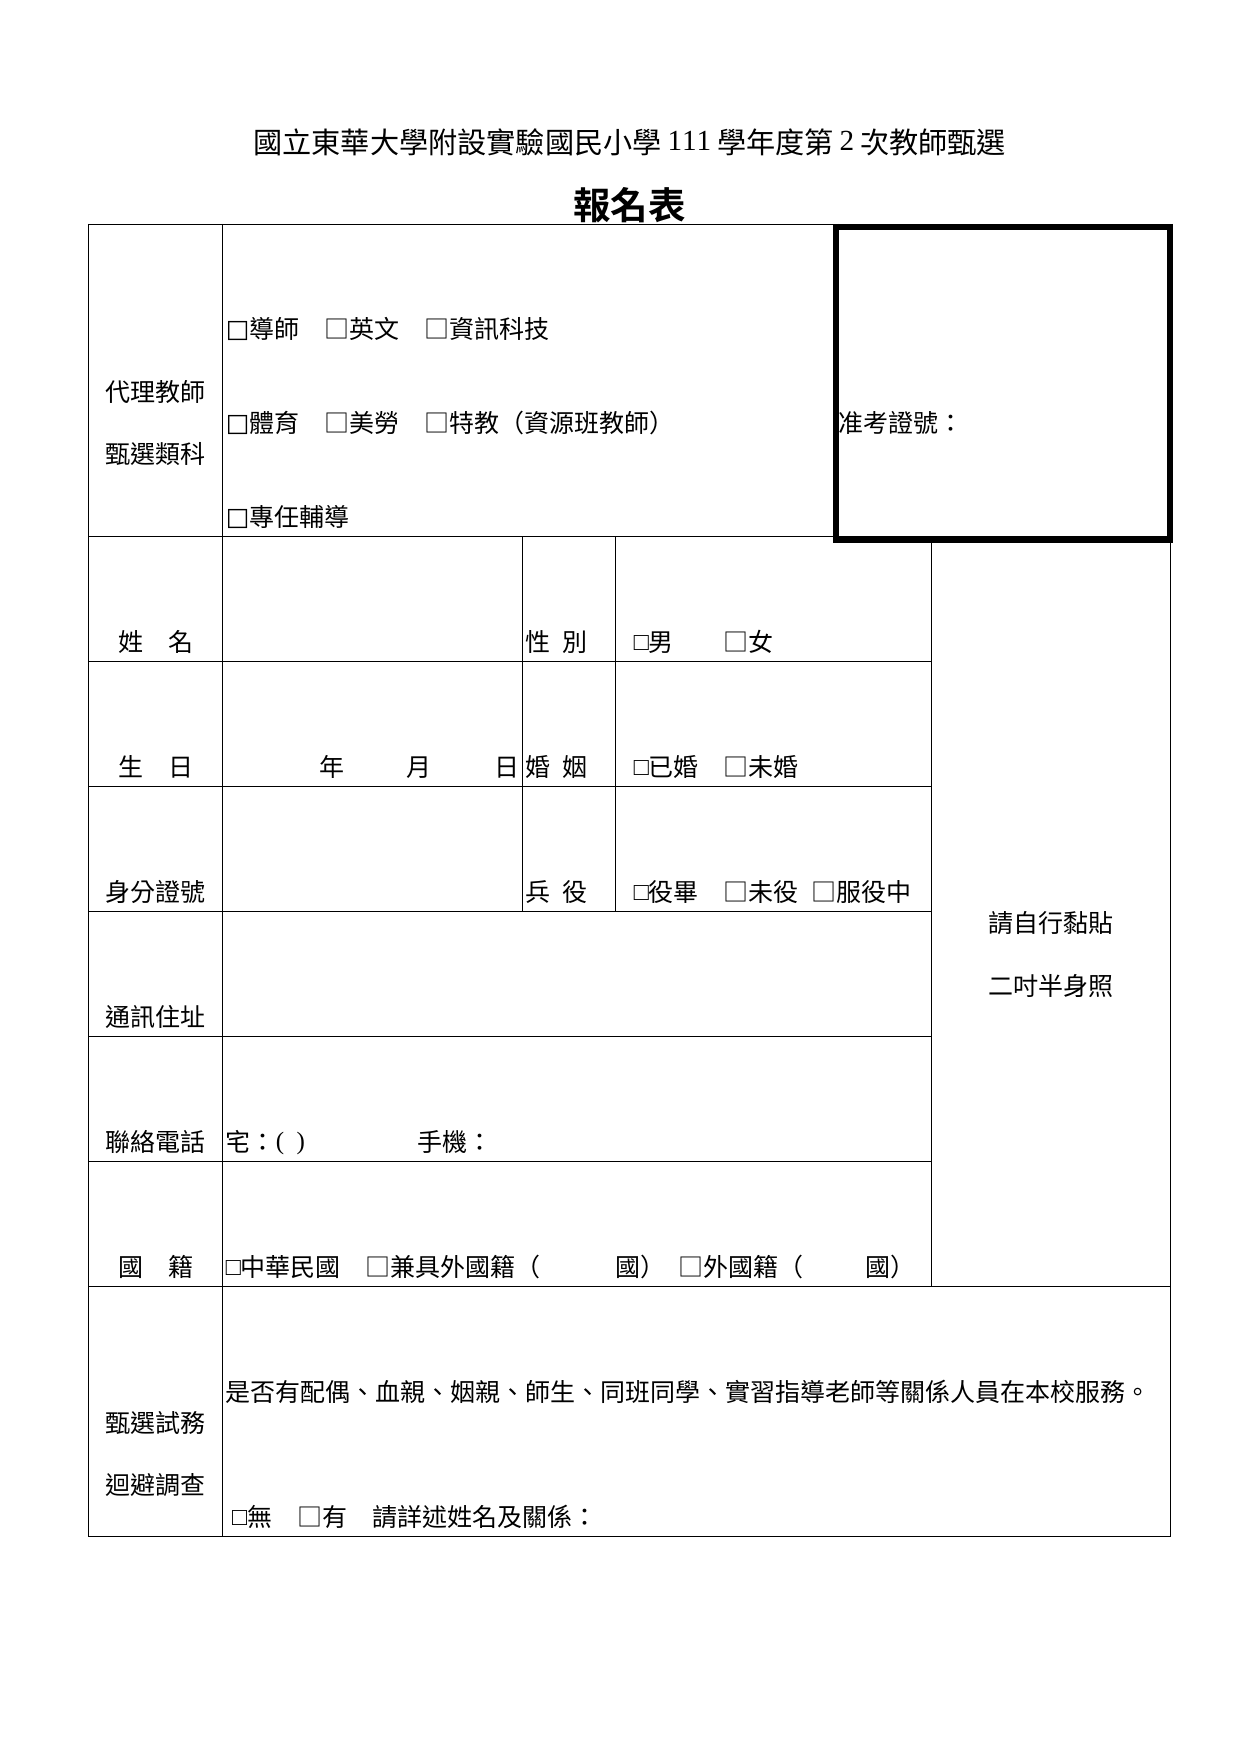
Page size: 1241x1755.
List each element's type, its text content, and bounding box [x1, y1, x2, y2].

table_cell 性 別 [523, 537, 615, 661]
table_cell 年 月 日 [223, 662, 522, 786]
table_cell 兵 役 [523, 787, 615, 911]
table_cell 代理教師 甄選類科 [89, 225, 222, 536]
table_cell 身分證號 [89, 787, 222, 911]
table_cell [223, 537, 522, 661]
table_header 國立東華大學附設實驗國民小學111學年度第2次教師甄選 報名表 [89, 99, 1170, 224]
table_cell 姓名 [89, 537, 222, 661]
table_cell [223, 787, 522, 911]
table_cell 聯絡電話 [89, 1037, 222, 1161]
table_cell [223, 912, 931, 1036]
table_cell 國籍 [89, 1162, 222, 1286]
table_cell 請自行黏貼 二吋半身照 [932, 543, 1170, 1286]
table_cell 生日 [89, 662, 222, 786]
table_cell 通訊住址 [89, 912, 222, 1036]
table_cell 准考證號： [839, 230, 1167, 536]
table_cell □男 □女 [616, 537, 931, 661]
table_cell 是否有配偶、血親、姻親、師生、同班同學、實習指導老師等關係人員在本校服務。 □無 □有 請詳述姓名及關係： [223, 1287, 1170, 1536]
table_cell □已婚 □未婚 [616, 662, 931, 786]
table_cell □導師 □英文 □資訊科技 □體育 □美勞 □特教（資源班教師） □專任輔導 [223, 225, 833, 536]
table_cell □役畢 □未役 □服役中 [616, 787, 931, 911]
table_cell □中華民國 □兼具外國籍（ 國） □外國籍（ 國） [223, 1162, 931, 1286]
table_cell 婚 姻 [523, 662, 615, 786]
table_cell 甄選試務 迴避調查 [89, 1287, 222, 1536]
table_cell 宅：( ) 手機： [223, 1037, 931, 1161]
